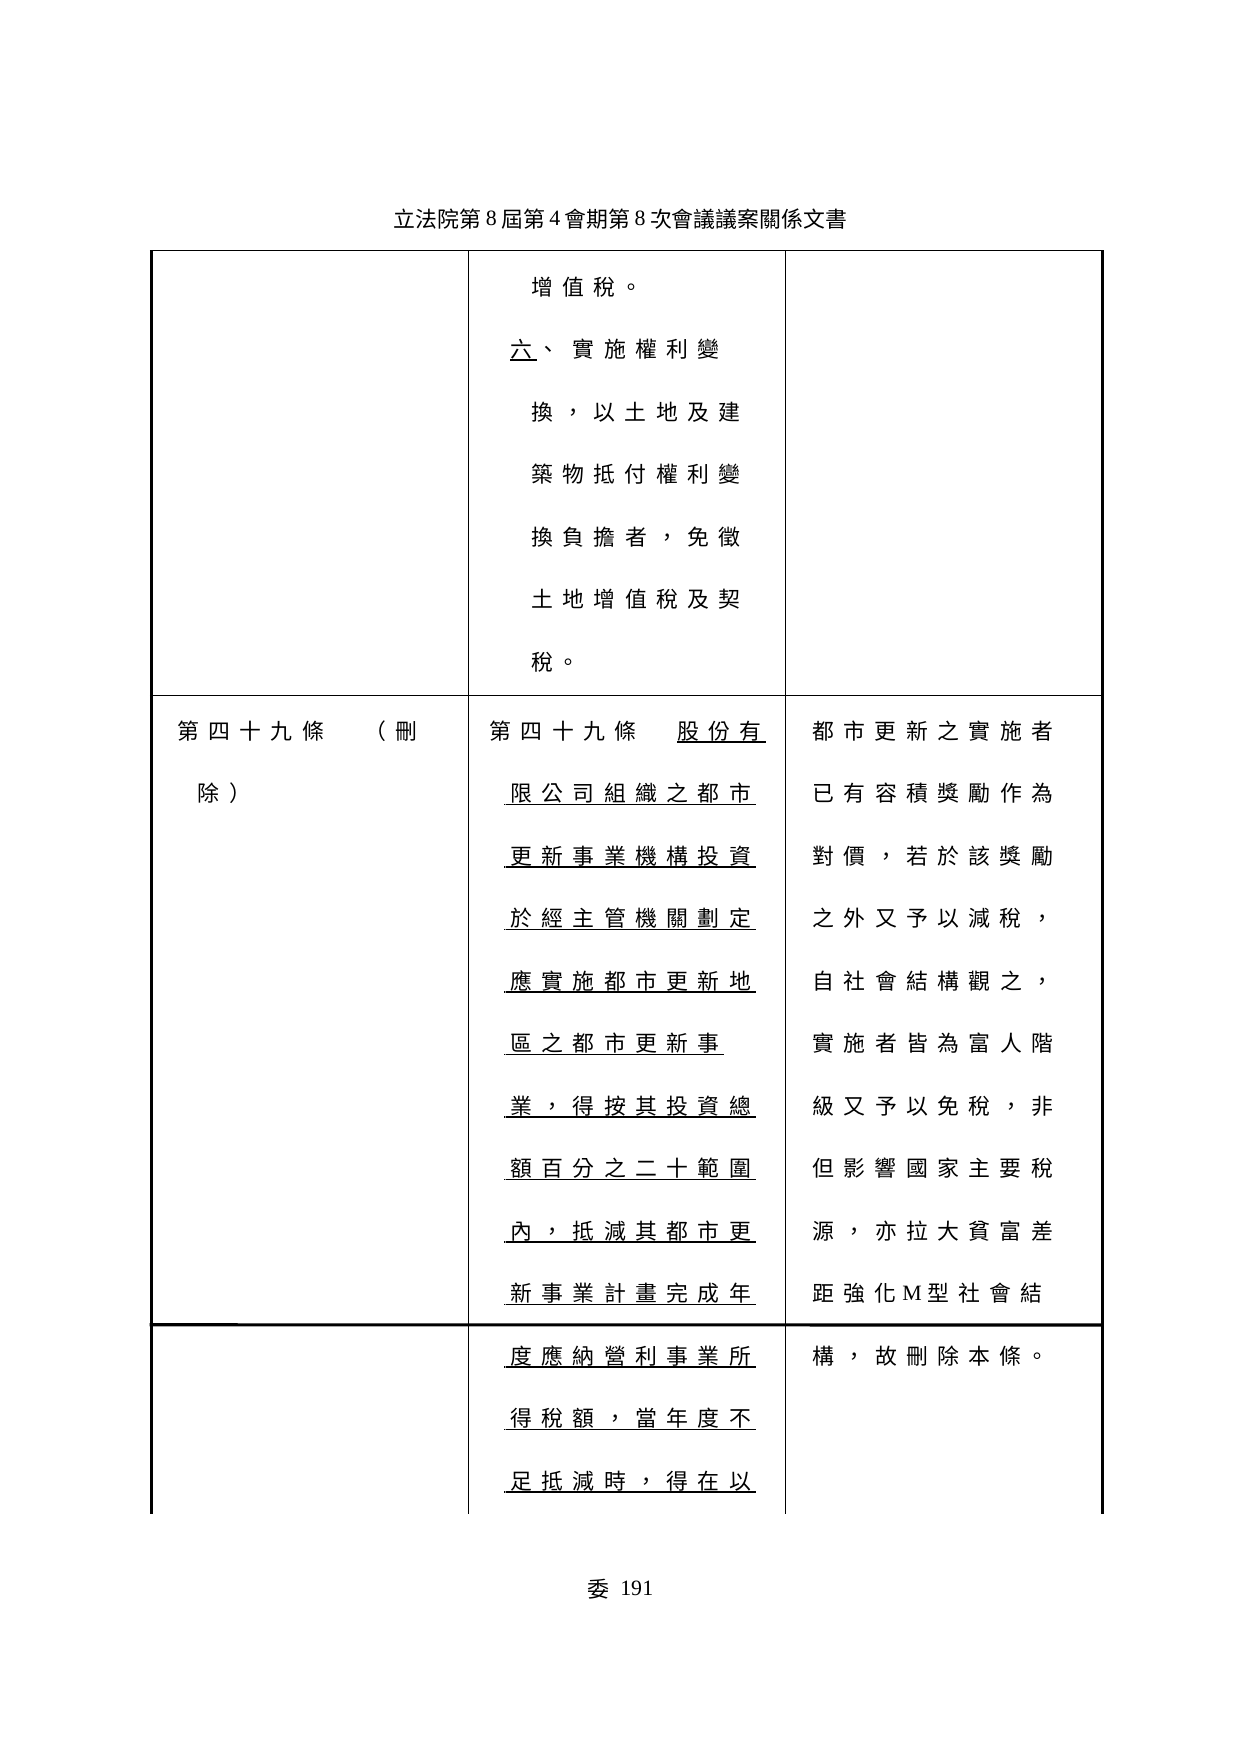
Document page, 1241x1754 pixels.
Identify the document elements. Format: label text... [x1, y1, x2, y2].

table_cell [786, 251, 1101, 694]
table_cell 第四十九條 （刪除） [153, 696, 468, 1323]
table_cell 構，故刪除本條。 [786, 1327, 1101, 1514]
table_cell 度應納營利事業所得稅額，當年度不足抵減時，得在以 [469, 1327, 785, 1514]
table_cell [153, 1327, 468, 1514]
table_cell 第四十九條 股份有限公司組織之都市更新事業機構投資於經主管機關劃定應實施都市更新地區之都市更新事業，得按其投資總額百分之二十範圍內，抵減其都市更新事業計畫完成年 [469, 696, 785, 1323]
table_cell 增值稅。 六、實施權利變換，以土地及建築物抵付權利變換負擔者，免徵土地增值稅及契稅。 [469, 251, 785, 694]
table_cell 都市更新之實施者已有容積獎勵作為對價，若於該獎勵之外又予以減稅，自社會結構觀之，實施者皆為富人階級又予以免稅，非但影響國家主要稅源，亦拉大貧富差距強化M型社會結 [786, 696, 1101, 1323]
table_cell [153, 251, 468, 694]
